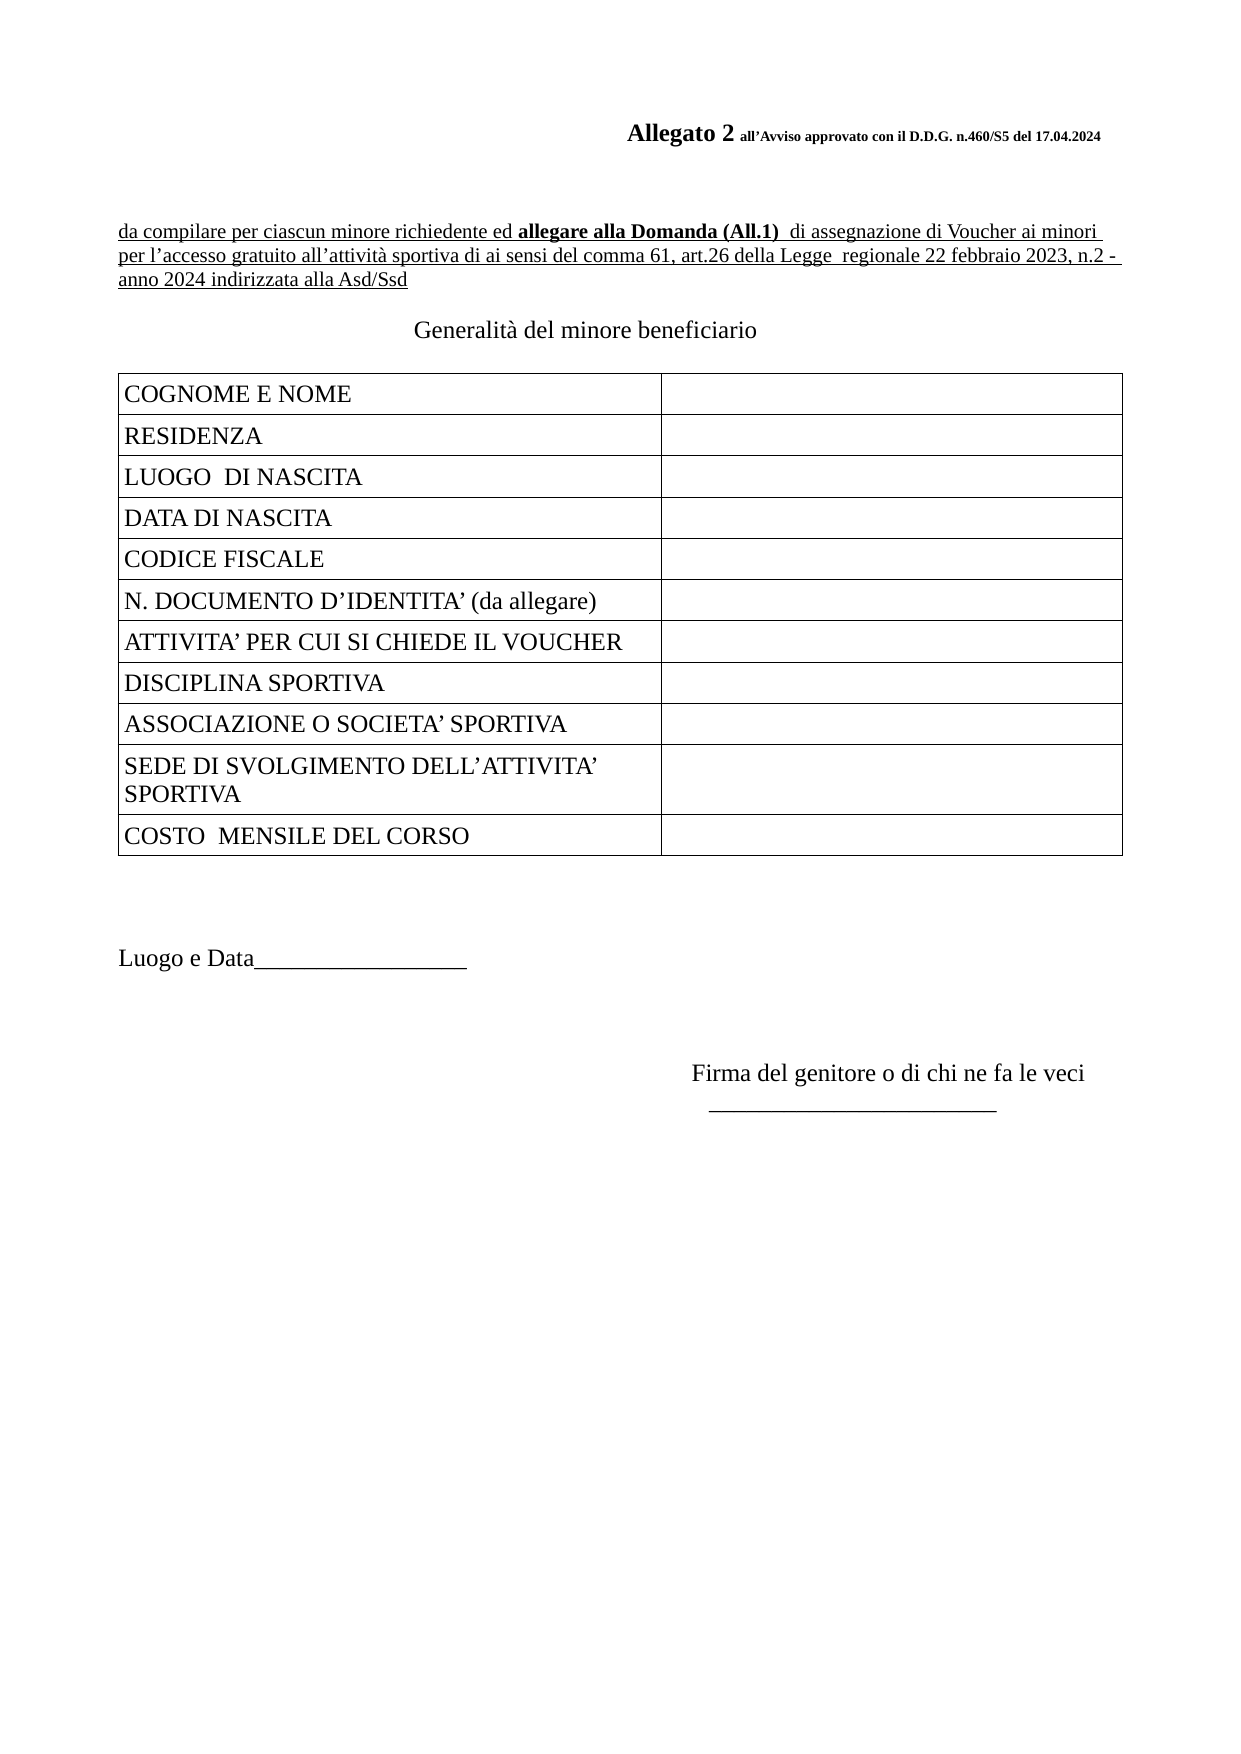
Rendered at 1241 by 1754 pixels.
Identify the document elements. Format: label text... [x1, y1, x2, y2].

table_cell RESIDENZA [119, 415, 661, 455]
table_cell [662, 580, 1122, 620]
table_header COGNOME E NOME [119, 374, 661, 414]
table_cell COSTO MENSILE DEL CORSO [119, 815, 661, 855]
table_cell [662, 456, 1122, 497]
table_cell [662, 498, 1122, 538]
table_cell DISCIPLINA SPORTIVA [119, 663, 661, 703]
table_cell [662, 815, 1122, 855]
table_cell [662, 621, 1122, 662]
table_cell [662, 745, 1122, 814]
table_cell [662, 663, 1122, 703]
text Allegato 2 all’Avviso approvato con il D.D.G. n.460/S5 del 17.04.2024 [118, 118, 1122, 147]
table_cell SEDE DI SVOLGIMENTO DELL’ATTIVITA’ SPORTIVA [119, 745, 661, 814]
table_cell N. DOCUMENTO D’IDENTITA’ (da allegare) [119, 580, 661, 620]
text _______________________ [118, 1086, 1122, 1115]
table_cell [662, 539, 1122, 579]
table_cell DATA DI NASCITA [119, 498, 661, 538]
table_cell CODICE FISCALE [119, 539, 661, 579]
text da compilare per ciascun minore richiedente ed allegare alla Domanda (All.1) di assegnazione di Voucher ai minori per l’accesso gratuito all’attività sportiva di ai sensi del comma 61, art.26 della Legge regionale 22 febbraio 2023, n.2 [118, 219, 1122, 264]
text Generalità del minore beneficiario [118, 315, 1122, 344]
text - anno 2024 indirizzata alla Asd/Ssd [118, 265, 1122, 291]
table_cell ATTIVITA’ PER CUI SI CHIEDE IL VOUCHER [119, 621, 661, 662]
table_header [662, 374, 1122, 414]
table_cell LUOGO DI NASCITA [119, 456, 661, 497]
table_cell [662, 704, 1122, 744]
table_cell [662, 415, 1122, 455]
text Firma del genitore o di chi ne fa le veci [118, 1058, 1122, 1086]
text Luogo e Data_________________ [118, 943, 1122, 971]
table_cell ASSOCIAZIONE O SOCIETA’ SPORTIVA [119, 704, 661, 744]
